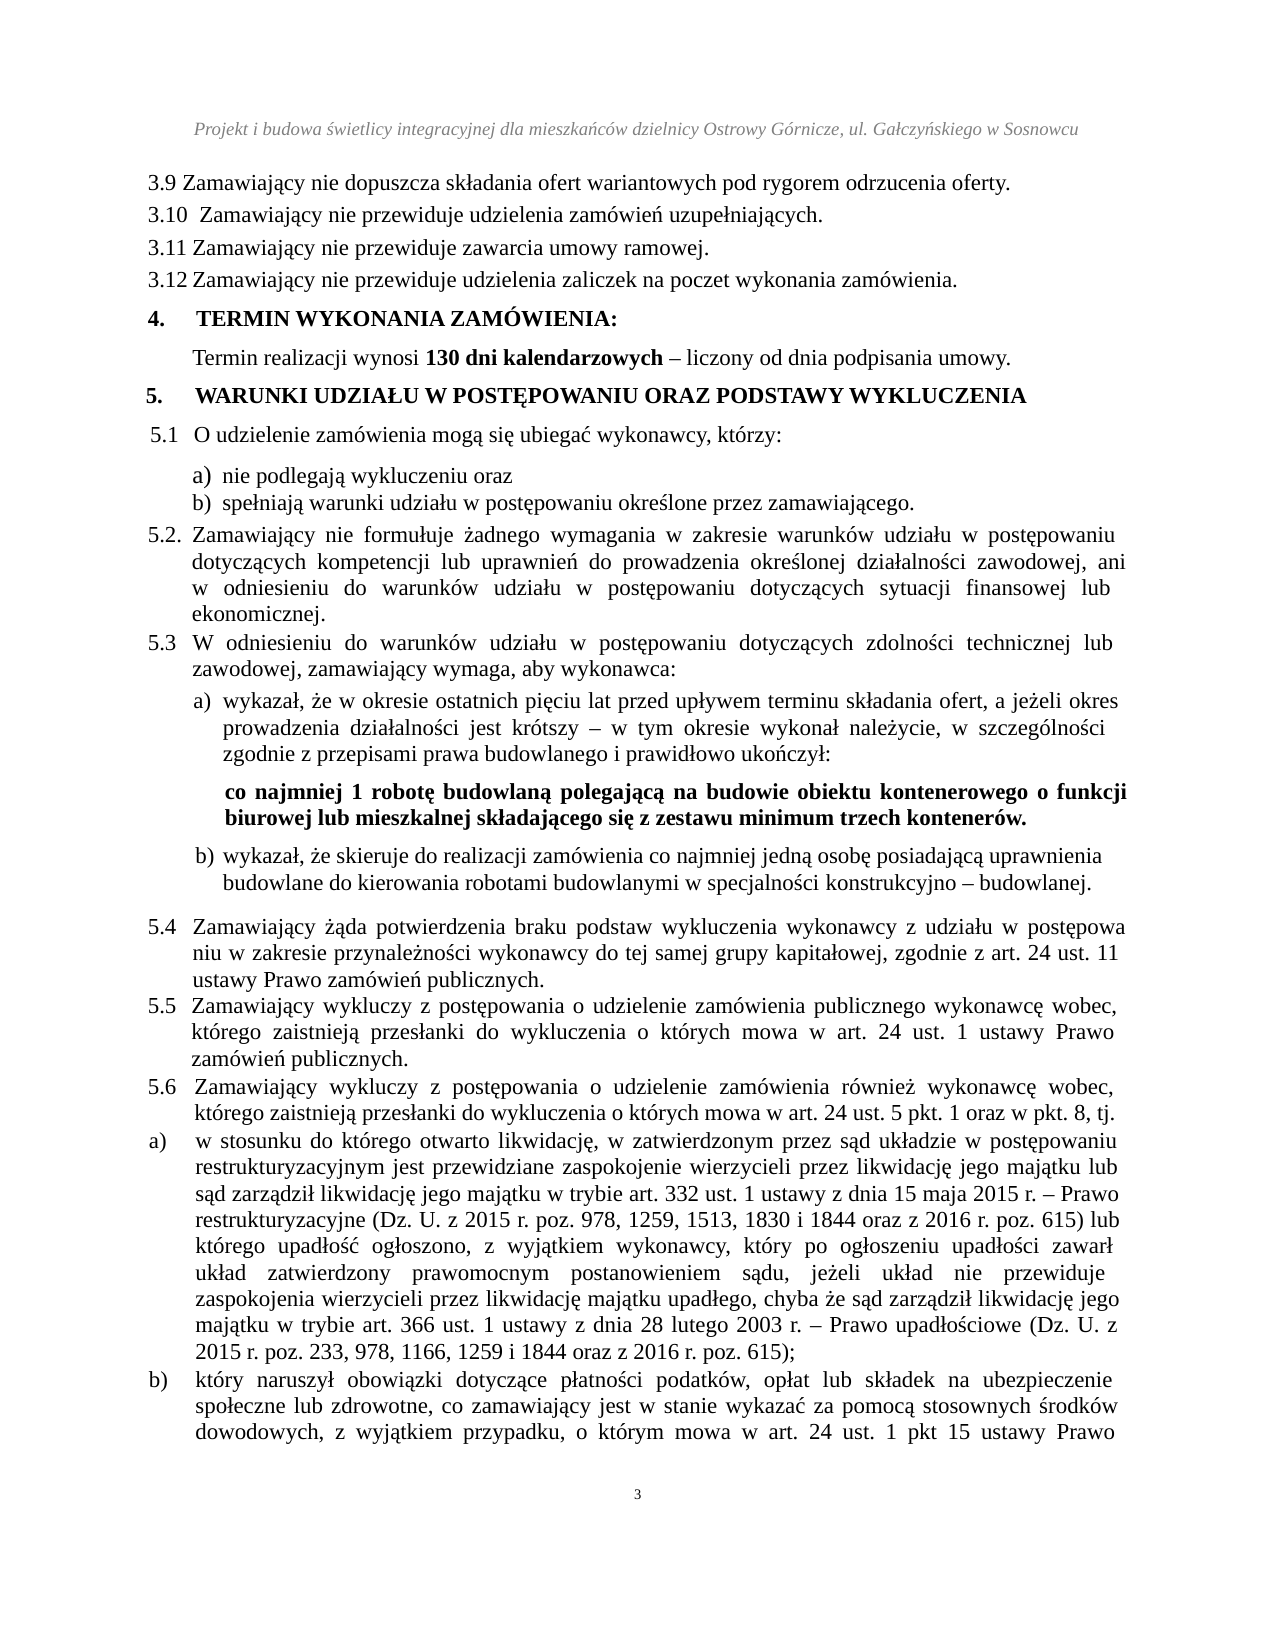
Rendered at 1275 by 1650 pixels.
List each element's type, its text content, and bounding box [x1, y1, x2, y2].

text 5.1 O udzielenie zamówienia mogą się ubiegać wykonawcy, którzy: [106, 421, 1127, 448]
text co najmniej 1 robotę budowlaną polegającą na budowie obiektu kontenerowego o funkcji biurowej lub mieszkalnej składającego się z zestawu minimum trzech kontenerów. [224, 778, 1127, 831]
text Termin realizacji wynosi 130 dni kalendarzowych – liczony od dnia podpisania umowy. [192, 344, 1127, 370]
text 3.9 Zamawiający nie dopuszcza składania ofert wariantowych pod rygorem odrzucenia oferty. [148, 169, 1127, 196]
text 5. WARUNKI UDZIAŁU W POSTĘPOWANIU ORAZ PODSTAWY WYKLUCZENIA [106, 383, 1127, 409]
text 3.12 Zamawiający nie przewiduje udzielenia zaliczek na poczet wykonania zamówienia. [148, 266, 1127, 292]
text 5.4 Zamawiający żąda potwierdzenia braku podstaw wykluczenia wykonawcy z udziału w postępowa niu w zakresie przynależności wykonawcy do tej samej grupy kapitałowej, zgodnie z art. 24 ust. 11 ustawy Prawo zamówień publicznych. [148, 913, 1127, 992]
list 4. Termin wykonania zamówienia: [148, 305, 1127, 331]
text b) który naruszył obowiązki dotyczące płatności podatków, opłat lub składek na ubezpieczenie społeczne lub zdrowotne, co zamawiający jest w stanie wykazać za pomocą stosownych środków dowodowych, z wyjątkiem przypadku, o którym mowa w art. 24 ust. 1 pkt 15 ustawy Prawo [149, 1366, 1127, 1445]
text 3.11 Zamawiający nie przewiduje zawarcia umowy ramowej. [148, 234, 1127, 260]
text 3.10 Zamawiający nie przewiduje udzielenia zamówień uzupełniających. [148, 201, 1127, 228]
text b) wykazał, że skieruje do realizacji zamówienia co najmniej jedną osobę posiadającą uprawnienia budowlane do kierowania robotami budowlanymi w specjalności konstrukcyjno – budowlanej. [148, 843, 1127, 895]
text 5.5 Zamawiający wykluczy z postępowania o udzielenie zamówienia publicznego wykonawcę wobec, którego zaistnieją przesłanki do wykluczenia o których mowa w art. 24 ust. 1 ustawy Prawo zamówień publicznych. [148, 992, 1127, 1071]
text a) w stosunku do którego otwarto likwidację, w zatwierdzonym przez sąd układzie w postępowaniu restrukturyzacyjnym jest przewidziane zaspokojenie wierzycieli przez likwidację jego majątku lub sąd zarządził likwidację jego majątku w trybie art. 332 ust. 1 ustawy z dnia 15 maja 2015 r. – Prawo restrukturyzacyjne (Dz. U. z 2015 r. poz. 978, 1259, 1513, 1830 i 1844 oraz z 2016 r. poz. 615) lub którego upadłość ogłoszono, z wyjątkiem wykonawcy, który po ogłoszeniu upadłości zawarł układ zatwierdzony prawomocnym postanowieniem sądu, jeżeli układ nie przewiduje zaspokojenia wierzycieli przez likwidację majątku upadłego, chyba że sąd zarządził likwidację jego majątku w trybie art. 366 ust. 1 ustawy z dnia 28 lutego 2003 r. – Prawo upadłościowe (Dz. U. z 2015 r. poz. 233, 978, 1166, 1259 i 1844 oraz z 2016 r. poz. 615); [149, 1127, 1127, 1364]
text 5.2. Zamawiający nie formułuje żadnego wymagania w zakresie warunków udziału w postępowaniu dotyczących kompetencji lub uprawnień do prowadzenia określonej działalności zawodowej, ani w odniesieniu do warunków udziału w postępowaniu dotyczących sytuacji finansowej lub ekonomicznej. [148, 521, 1127, 627]
list nie podlegają wykluczeniu oraz [192, 460, 1127, 489]
list spełniają warunki udziału w postępowaniu określone przez zamawiającego. [192, 489, 1127, 515]
text a) wykazał, że w okresie ostatnich pięciu lat przed upływem terminu składania ofert, a jeżeli okres prowadzenia działalności jest krótszy – w tym okresie wykonał należycie, w szczególności zgodnie z przepisami prawa budowlanego i prawidłowo ukończył: [193, 687, 1127, 766]
text 5.6 Zamawiający wykluczy z postępowania o udzielenie zamówienia również wykonawcę wobec, którego zaistnieją przesłanki do wykluczenia o których mowa w art. 24 ust. 5 pkt. 1 oraz w pkt. 8, tj. [148, 1073, 1127, 1125]
text 5.3 W odniesieniu do warunków udziału w postępowaniu dotyczących zdolności technicznej lub zawodowej, zamawiający wymaga, aby wykonawca: [148, 629, 1127, 681]
